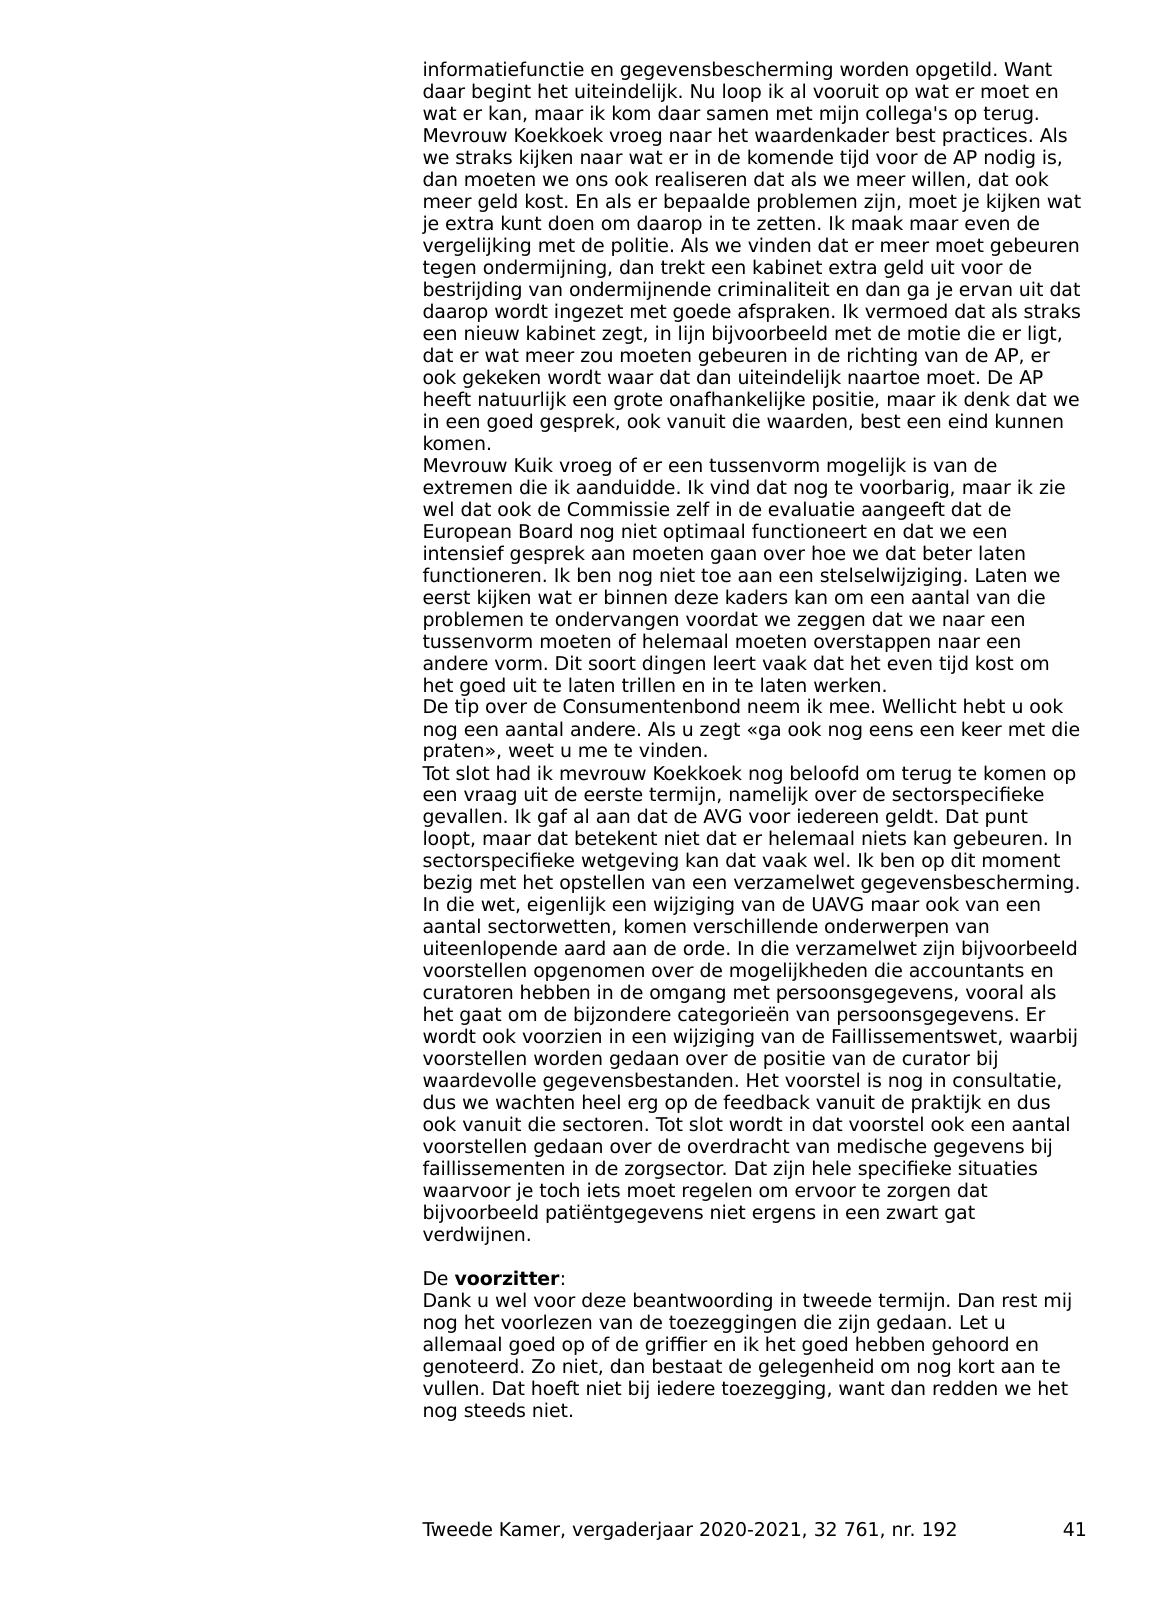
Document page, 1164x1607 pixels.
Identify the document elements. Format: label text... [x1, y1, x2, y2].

text informatiefunctie en gegevensbescherming worden opgetild. Want daar begint het uiteindelijk. Nu loop ik al vooruit op wat er moet en wat er kan, maar ik kom daar samen met mijn collega's op terug. [422, 59, 1087, 125]
text Tot slot had ik mevrouw Koekkoek nog beloofd om terug te komen op een vraag uit de eerste termijn, namelijk over de sectorspecifieke gevallen. Ik gaf al aan dat de AVG voor iedereen geldt. Dat punt loopt, maar dat betekent niet dat er helemaal niets kan gebeuren. In sectorspecifieke wetgeving kan dat vaak wel. Ik ben op dit moment bezig met het opstellen van een verzamelwet gegevensbescherming. In die wet, eigenlijk een wijziging van de UAVG maar ook van een aantal sectorwetten, komen verschillende onderwerpen van uiteenlopende aard aan de orde. In die verzamelwet zijn bijvoorbeeld voorstellen opgenomen over de mogelijkheden die accountants en curatoren hebben in de omgang met persoonsgegevens, vooral als het gaat om de bijzondere categorieën van persoonsgegevens. Er wordt ook voorzien in een wijziging van de Faillissementswet, waarbij voorstellen worden gedaan over de positie van de curator bij waardevolle gegevensbestanden. Het voorstel is nog in consultatie, dus we wachten heel erg op de feedback vanuit de praktijk en dus ook vanuit die sectoren. Tot slot wordt in dat voorstel ook een aantal voorstellen gedaan over de overdracht van medische gegevens bij faillissementen in de zorgsector. Dat zijn hele specifieke situaties waarvoor je toch iets moet regelen om ervoor te zorgen dat bijvoorbeeld patiëntgegevens niet ergens in een zwart gat verdwijnen. [422, 762, 1087, 1246]
text De tip over de Consumentenbond neem ik mee. Wellicht hebt u ook nog een aantal andere. Als u zegt «ga ook nog eens een keer met die praten», weet u me te vinden. [422, 696, 1087, 762]
text De voorzitter: [422, 1268, 1087, 1290]
text Mevrouw Koekkoek vroeg naar het waardenkader best practices. Als we straks kijken naar wat er in de komende tijd voor de AP nodig is, dan moeten we ons ook realiseren dat als we meer willen, dat ook meer geld kost. En als er bepaalde problemen zijn, moet je kijken wat je extra kunt doen om daarop in te zetten. Ik maak maar even de vergelijking met de politie. Als we vinden dat er meer moet gebeuren tegen ondermijning, dan trekt een kabinet extra geld uit voor de bestrijding van ondermijnende criminaliteit en dan ga je ervan uit dat daarop wordt ingezet met goede afspraken. Ik vermoed dat als straks een nieuw kabinet zegt, in lijn bijvoorbeeld met de motie die er ligt, dat er wat meer zou moeten gebeuren in de richting van de AP, er ook gekeken wordt waar dat dan uiteindelijk naartoe moet. De AP heeft natuurlijk een grote onafhankelijke positie, maar ik denk dat we in een goed gesprek, ook vanuit die waarden, best een eind kunnen komen. [422, 125, 1087, 455]
text Mevrouw Kuik vroeg of er een tussenvorm mogelijk is van de extremen die ik aanduidde. Ik vind dat nog te voorbarig, maar ik zie wel dat ook de Commissie zelf in de evaluatie aangeeft dat de European Board nog niet optimaal functioneert en dat we een intensief gesprek aan moeten gaan over hoe we dat beter laten functioneren. Ik ben nog niet toe aan een stelselwijziging. Laten we eerst kijken wat er binnen deze kaders kan om een aantal van die problemen te ondervangen voordat we zeggen dat we naar een tussenvorm moeten of helemaal moeten overstappen naar een andere vorm. Dit soort dingen leert vaak dat het even tijd kost om het goed uit te laten trillen en in te laten werken. [422, 455, 1087, 696]
text Dank u wel voor deze beantwoording in tweede termijn. Dan rest mij nog het voorlezen van de toezeggingen die zijn gedaan. Let u allemaal goed op of de griffier en ik het goed hebben gehoord en genoteerd. Zo niet, dan bestaat de gelegenheid om nog kort aan te vullen. Dat hoeft niet bij iedere toezegging, want dan redden we het nog steeds niet. [422, 1290, 1087, 1422]
